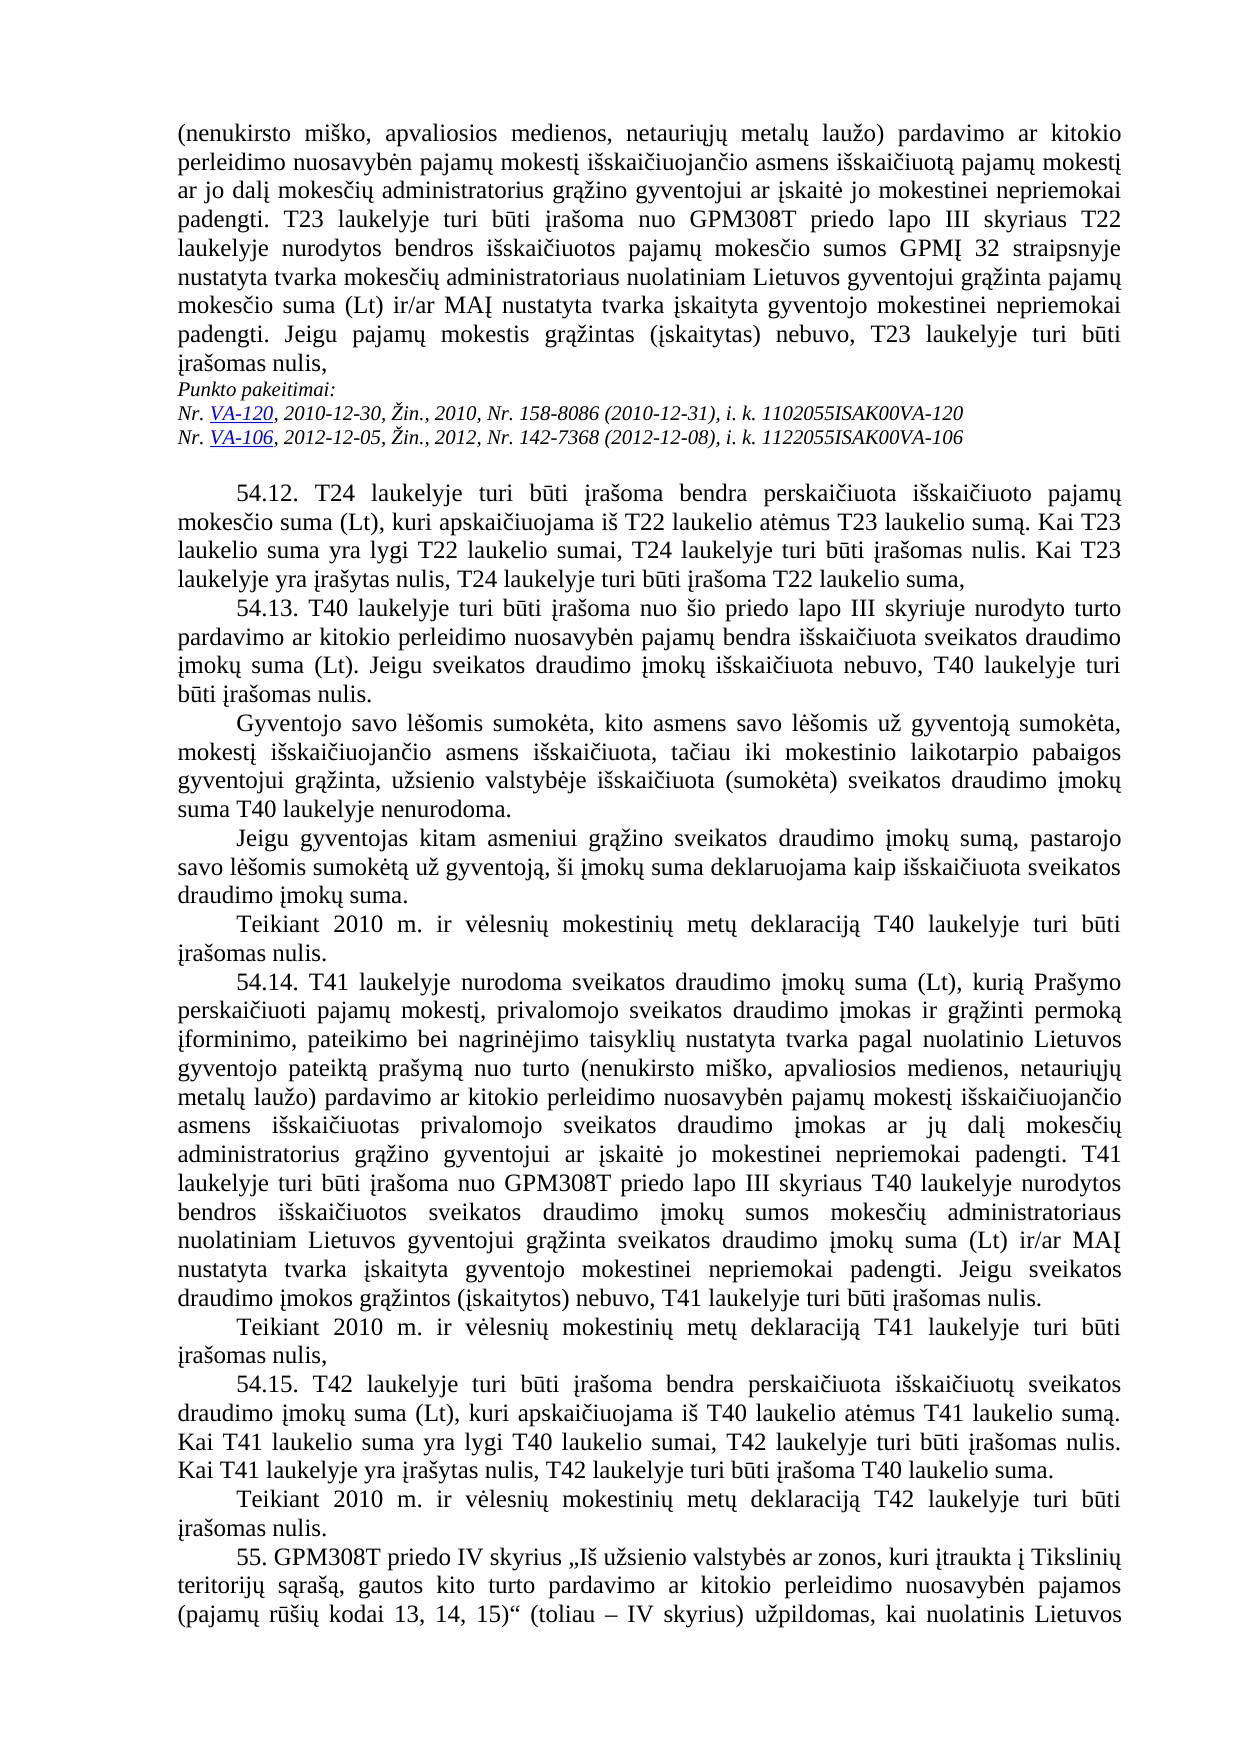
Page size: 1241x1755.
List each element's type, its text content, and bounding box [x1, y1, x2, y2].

text 54.12. T24 laukelyje turi būti įrašoma bendra perskaičiuota išskaičiuoto pajamų mokesčio suma (Lt), kuri apskaičiuojama iš T22 laukelio atėmus T23 laukelio sumą. Kai T23 laukelio suma yra lygi T22 laukelio sumai, T24 laukelyje turi būti įrašomas nulis. Kai T23 laukelyje yra įrašytas nulis, T24 laukelyje turi būti įrašoma T22 laukelio suma, [177, 478, 1122, 593]
text Jeigu gyventojas kitam asmeniui grąžino sveikatos draudimo įmokų sumą, pastarojo savo lėšomis sumokėtą už gyventoją, ši įmokų suma deklaruojama kaip išskaičiuota sveikatos draudimo įmokų suma. [177, 823, 1122, 909]
text 54.14. T41 laukelyje nurodoma sveikatos draudimo įmokų suma (Lt), kurią Prašymo perskaičiuoti pajamų mokestį, privalomojo sveikatos draudimo įmokas ir grąžinti permoką įforminimo, pateikimo bei nagrinėjimo taisyklių nustatyta tvarka pagal nuolatinio Lietuvos gyventojo pateiktą prašymą nuo turto (nenukirsto miško, apvaliosios medienos, netauriųjų metalų laužo) pardavimo ar kitokio perleidimo nuosavybėn pajamų mokestį išskaičiuojančio asmens išskaičiuotas privalomojo sveikatos draudimo įmokas ar jų dalį mokesčių administratorius grąžino gyventojui ar įskaitė jo mokestinei nepriemokai padengti. T41 laukelyje turi būti įrašoma nuo GPM308T priedo lapo III skyriaus T40 laukelyje nurodytos bendros išskaičiuotos sveikatos draudimo įmokų sumos mokesčių administratoriaus nuolatiniam Lietuvos gyventojui grąžinta sveikatos draudimo įmokų suma (Lt) ir/ar MAĮ nustatyta tvarka įskaityta gyventojo mokestinei nepriemokai padengti. Jeigu sveikatos draudimo įmokos grąžintos (įskaitytos) nebuvo, T41 laukelyje turi būti įrašomas nulis. [177, 967, 1122, 1312]
text Nr. VA-120, 2010-12-30, Žin., 2010, Nr. 158-8086 (2010-12-31), i. k. 1102055ISAK00VA-120 [177, 401, 1122, 425]
text 55. GPM308T priedo IV skyrius „Iš užsienio valstybės ar zonos, kuri įtraukta į Tikslinių teritorijų sąrašą, gautos kito turto pardavimo ar kitokio perleidimo nuosavybėn pajamos (pajamų rūšių kodai 13, 14, 15)“ (toliau – IV skyrius) užpildomas, kai nuolatinis Lietuvos [177, 1542, 1122, 1628]
text Teikiant 2010 m. ir vėlesnių mokestinių metų deklaraciją T40 laukelyje turi būti įrašomas nulis. [177, 909, 1122, 967]
text 54.13. T40 laukelyje turi būti įrašoma nuo šio priedo lapo III skyriuje nurodyto turto pardavimo ar kitokio perleidimo nuosavybėn pajamų bendra išskaičiuota sveikatos draudimo įmokų suma (Lt). Jeigu sveikatos draudimo įmokų išskaičiuota nebuvo, T40 laukelyje turi būti įrašomas nulis. [177, 593, 1122, 708]
text Teikiant 2010 m. ir vėlesnių mokestinių metų deklaraciją T42 laukelyje turi būti įrašomas nulis. [177, 1484, 1122, 1542]
text Nr. VA-106, 2012-12-05, Žin., 2012, Nr. 142-7368 (2012-12-08), i. k. 1122055ISAK00VA-106 [177, 425, 1122, 449]
text Gyventojo savo lėšomis sumokėta, kito asmens savo lėšomis už gyventoją sumokėta, mokestį išskaičiuojančio asmens išskaičiuota, tačiau iki mokestinio laikotarpio pabaigos gyventojui grąžinta, užsienio valstybėje išskaičiuota (sumokėta) sveikatos draudimo įmokų suma T40 laukelyje nenurodoma. [177, 708, 1122, 823]
text Punkto pakeitimai: [177, 377, 1122, 401]
text Teikiant 2010 m. ir vėlesnių mokestinių metų deklaraciją T41 laukelyje turi būti įrašomas nulis, [177, 1312, 1122, 1369]
text 54.15. T42 laukelyje turi būti įrašoma bendra perskaičiuota išskaičiuotų sveikatos draudimo įmokų suma (Lt), kuri apskaičiuojama iš T40 laukelio atėmus T41 laukelio sumą. Kai T41 laukelio suma yra lygi T40 laukelio sumai, T42 laukelyje turi būti įrašomas nulis. Kai T41 laukelyje yra įrašytas nulis, T42 laukelyje turi būti įrašoma T40 laukelio suma. [177, 1369, 1122, 1484]
text (nenukirsto miško, apvaliosios medienos, netauriųjų metalų laužo) pardavimo ar kitokio perleidimo nuosavybėn pajamų mokestį išskaičiuojančio asmens išskaičiuotą pajamų mokestį ar jo dalį mokesčių administratorius grąžino gyventojui ar įskaitė jo mokestinei nepriemokai padengti. T23 laukelyje turi būti įrašoma nuo GPM308T priedo lapo III skyriaus T22 laukelyje nurodytos bendros išskaičiuotos pajamų mokesčio sumos GPMĮ 32 straipsnyje nustatyta tvarka mokesčių administratoriaus nuolatiniam Lietuvos gyventojui grąžinta pajamų mokesčio suma (Lt) ir/ar MAĮ nustatyta tvarka įskaityta gyventojo mokestinei nepriemokai padengti. Jeigu pajamų mokestis grąžintas (įskaitytas) nebuvo, T23 laukelyje turi būti įrašomas nulis, [177, 118, 1122, 377]
